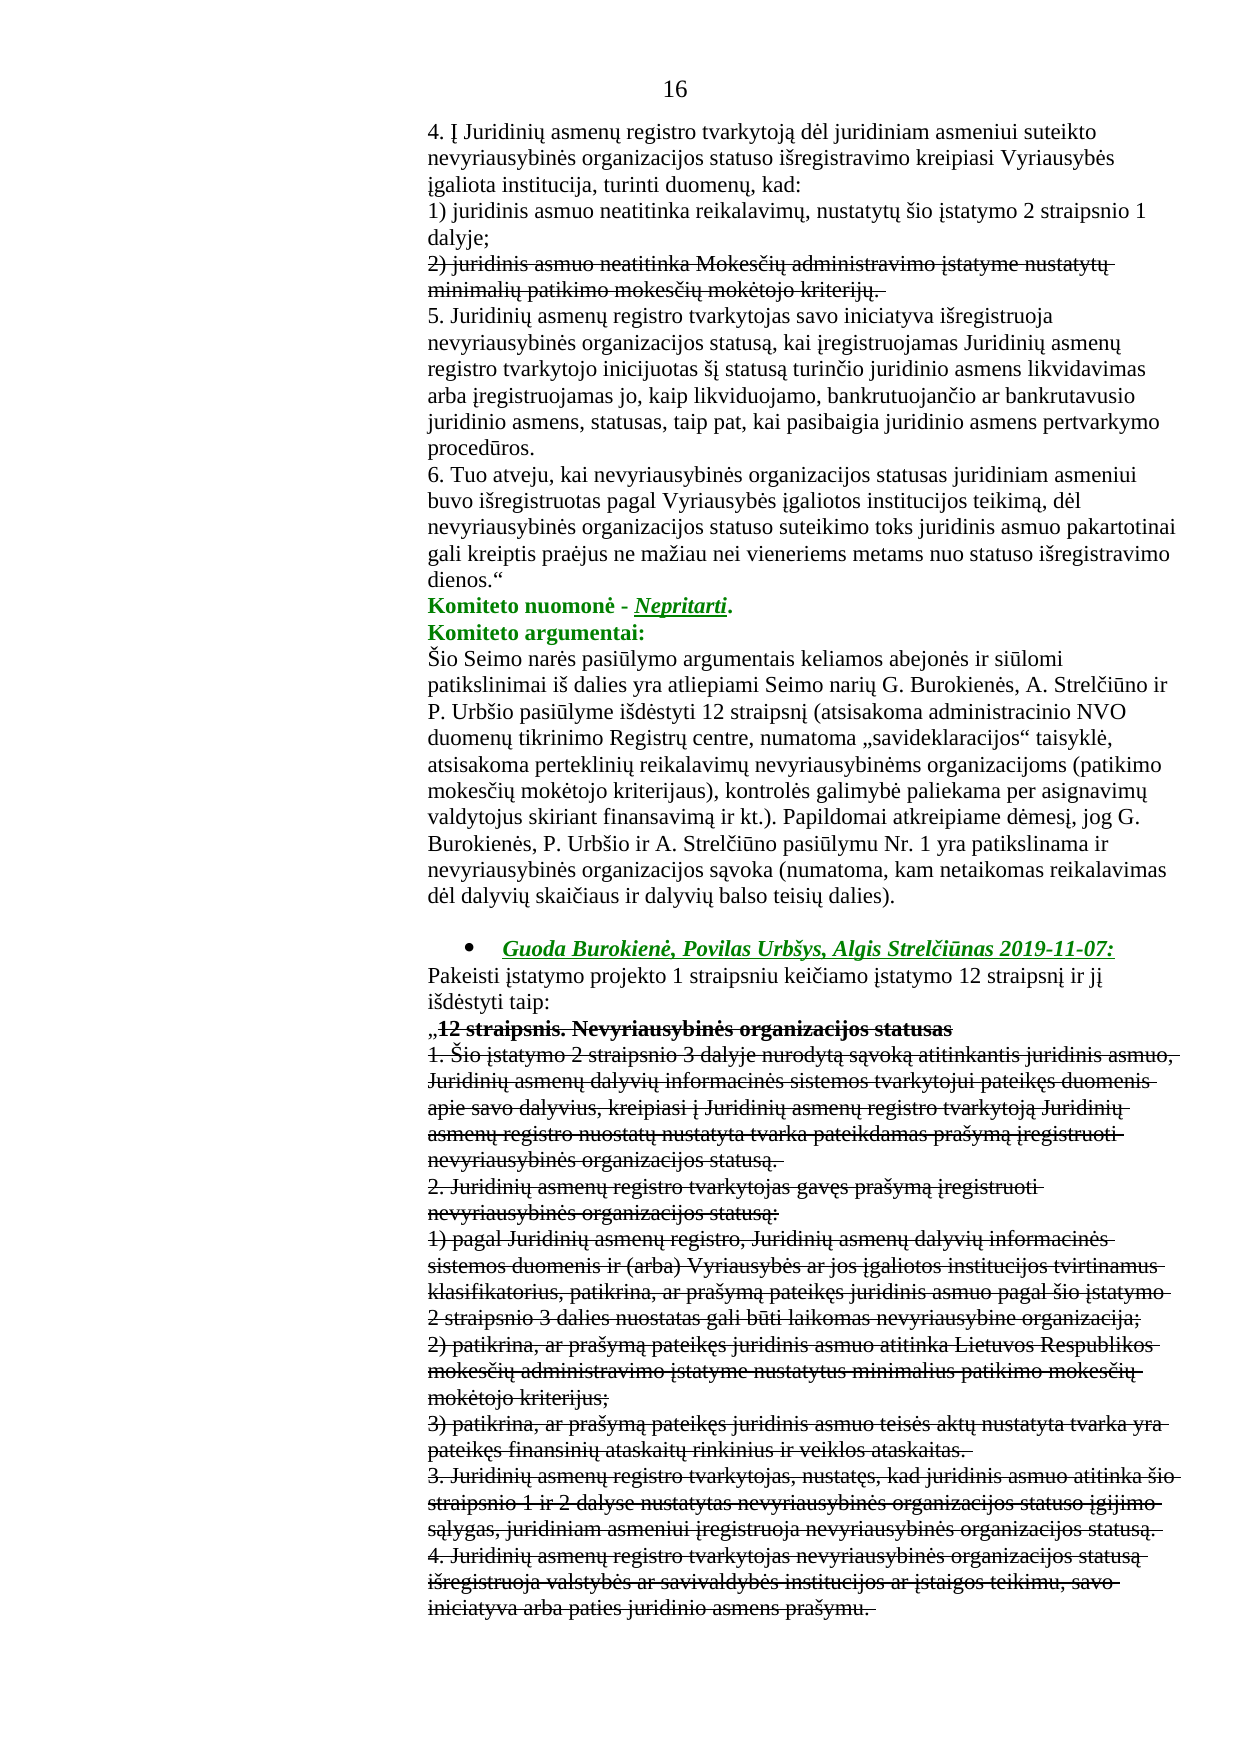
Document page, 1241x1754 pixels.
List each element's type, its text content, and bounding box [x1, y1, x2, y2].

text 2. Juridinių asmenų registro tvarkytojas gavęs prašymą įregistruoti nevyriausybinės organizacijos statusą: [427, 1173, 1181, 1225]
text 2) juridinis asmuo neatitinka Mokesčių administravimo įstatyme nustatytų minimalių patikimo mokesčių mokėtojo kriterijų. [427, 250, 1181, 303]
text 1. Šio įstatymo 2 straipsnio 3 dalyje nurodytą sąvoką atitinkantis juridinis asmuo, Juridinių asmenų dalyvių informacinės sistemos tvarkytojui pateikęs duomenis apie savo dalyvius, kreipiasi į Juridinių asmenų registro tvarkytoją Juridinių asmenų registro nuostatų nustatyta tvarka pateikdamas prašymą įregistruoti nevyriausybinės organizacijos statusą. [427, 1041, 1181, 1173]
text Komiteto argumentai: [427, 619, 1181, 645]
text 4. Juridinių asmenų registro tvarkytojas nevyriausybinės organizacijos statusą išregistruoja valstybės ar savivaldybės institucijos ar įstaigos teikimu, savo iniciatyva arba paties juridinio asmens prašymu. [427, 1542, 1181, 1621]
text 3. Juridinių asmenų registro tvarkytojas, nustatęs, kad juridinis asmuo atitinka šio straipsnio 1 ir 2 dalyse nustatytas nevyriausybinės organizacijos statuso įgijimo sąlygas, juridiniam asmeniui įregistruoja nevyriausybinės organizacijos statusą. [427, 1463, 1181, 1477]
text 4. Į Juridinių asmenų registro tvarkytoją dėl juridiniam asmeniui suteikto nevyriausybinės organizacijos statuso išregistravimo kreipiasi Vyriausybės įgaliota institucija, turinti duomenų, kad: [427, 118, 1181, 197]
text 2) patikrina, ar prašymą pateikęs juridinis asmuo atitinka Lietuvos Respublikos mokesčių administravimo įstatyme nustatytus minimalius patikimo mokesčių mokėtojo kriterijus; [427, 1331, 1181, 1410]
text „12 straipsnis. Nevyriausybinės organizacijos statusas [427, 1014, 1181, 1041]
text 6. Tuo atveju, kai nevyriausybinės organizacijos statusas juridiniam asmeniui buvo išregistruotas pagal Vyriausybės įgaliotos institucijos teikimą, dėl nevyriausybinės organizacijos statuso suteikimo toks juridinis asmuo pakartotinai gali kreiptis praėjus ne mažiau nei vieneriems metams nuo statuso išregistravimo dienos.“ [427, 461, 1181, 592]
text Šio Seimo narės pasiūlymo argumentais keliamos abejonės ir siūlomi patikslinimai iš dalies yra atliepiami Seimo narių G. Burokienės, A. Strelčiūno ir P. Urbšio pasiūlyme išdėstyti 12 straipsnį (atsisakoma administracinio NVO duomenų tikrinimo Registrų centre, numatoma „savideklaracijos“ taisyklė, atsisakoma perteklinių reikalavimų nevyriausybinėms organizacijoms (patikimo mokesčių mokėtojo kriterijaus), kontrolės galimybė paliekama per asignavimų valdytojus skiriant finansavimą ir kt.). Papildomai atkreipiame dėmesį, jog G. Burokienės, P. Urbšio ir A. Strelčiūno pasiūlymu Nr. 1 yra patikslinama ir nevyriausybinės organizacijos sąvoka (numatoma, kam netaikomas reikalavimas dėl dalyvių skaičiaus ir dalyvių balso teisių dalies). [427, 645, 1181, 909]
text Pakeisti įstatymo projekto 1 straipsniu keičiamo įstatymo 12 straipsnį ir jį išdėstyti taip: [427, 962, 1181, 1014]
text 5. Juridinių asmenų registro tvarkytojas savo iniciatyva išregistruoja nevyriausybinės organizacijos statusą, kai įregistruojamas Juridinių asmenų registro tvarkytojo inicijuotas šį statusą turinčio juridinio asmens likvidavimas arba įregistruojamas jo, kaip likviduojamo, bankrutuojančio ar bankrutavusio juridinio asmens, statusas, taip pat, kai pasibaigia juridinio asmens pertvarkymo procedūros. [427, 303, 1181, 461]
text 3) patikrina, ar prašymą pateikęs juridinis asmuo teisės aktų nustatyta tvarka yra pateikęs finansinių ataskaitų rinkinius ir veiklos ataskaitas. [427, 1410, 1181, 1463]
text 3. Juridinių asmenų registro tvarkytojas, nustatęs, kad juridinis asmuo atitinka šio straipsnio 1 ir 2 dalyse nustatytas nevyriausybinės organizacijos statuso įgijimo sąlygas, juridiniam asmeniui įregistruoja nevyriausybinės organizacijos statusą. [427, 1478, 1181, 1542]
text 1) pagal Juridinių asmenų registro, Juridinių asmenų dalyvių informacinės sistemos duomenis ir (arba) Vyriausybės ar jos įgaliotos institucijos tvirtinamus klasifikatorius, patikrina, ar prašymą pateikęs juridinis asmuo pagal šio įstatymo 2 straipsnio 3 dalies nuostatas gali būti laikomas nevyriausybine organizacija; [427, 1225, 1181, 1331]
text Komiteto nuomonė - Nepritarti. [427, 592, 1181, 619]
list Guoda Burokienė, Povilas Urbšys, Algis Strelčiūnas 2019-11-07: [465, 935, 1181, 962]
text 1) juridinis asmuo neatitinka reikalavimų, nustatytų šio įstatymo 2 straipsnio 1 dalyje; [427, 197, 1181, 250]
